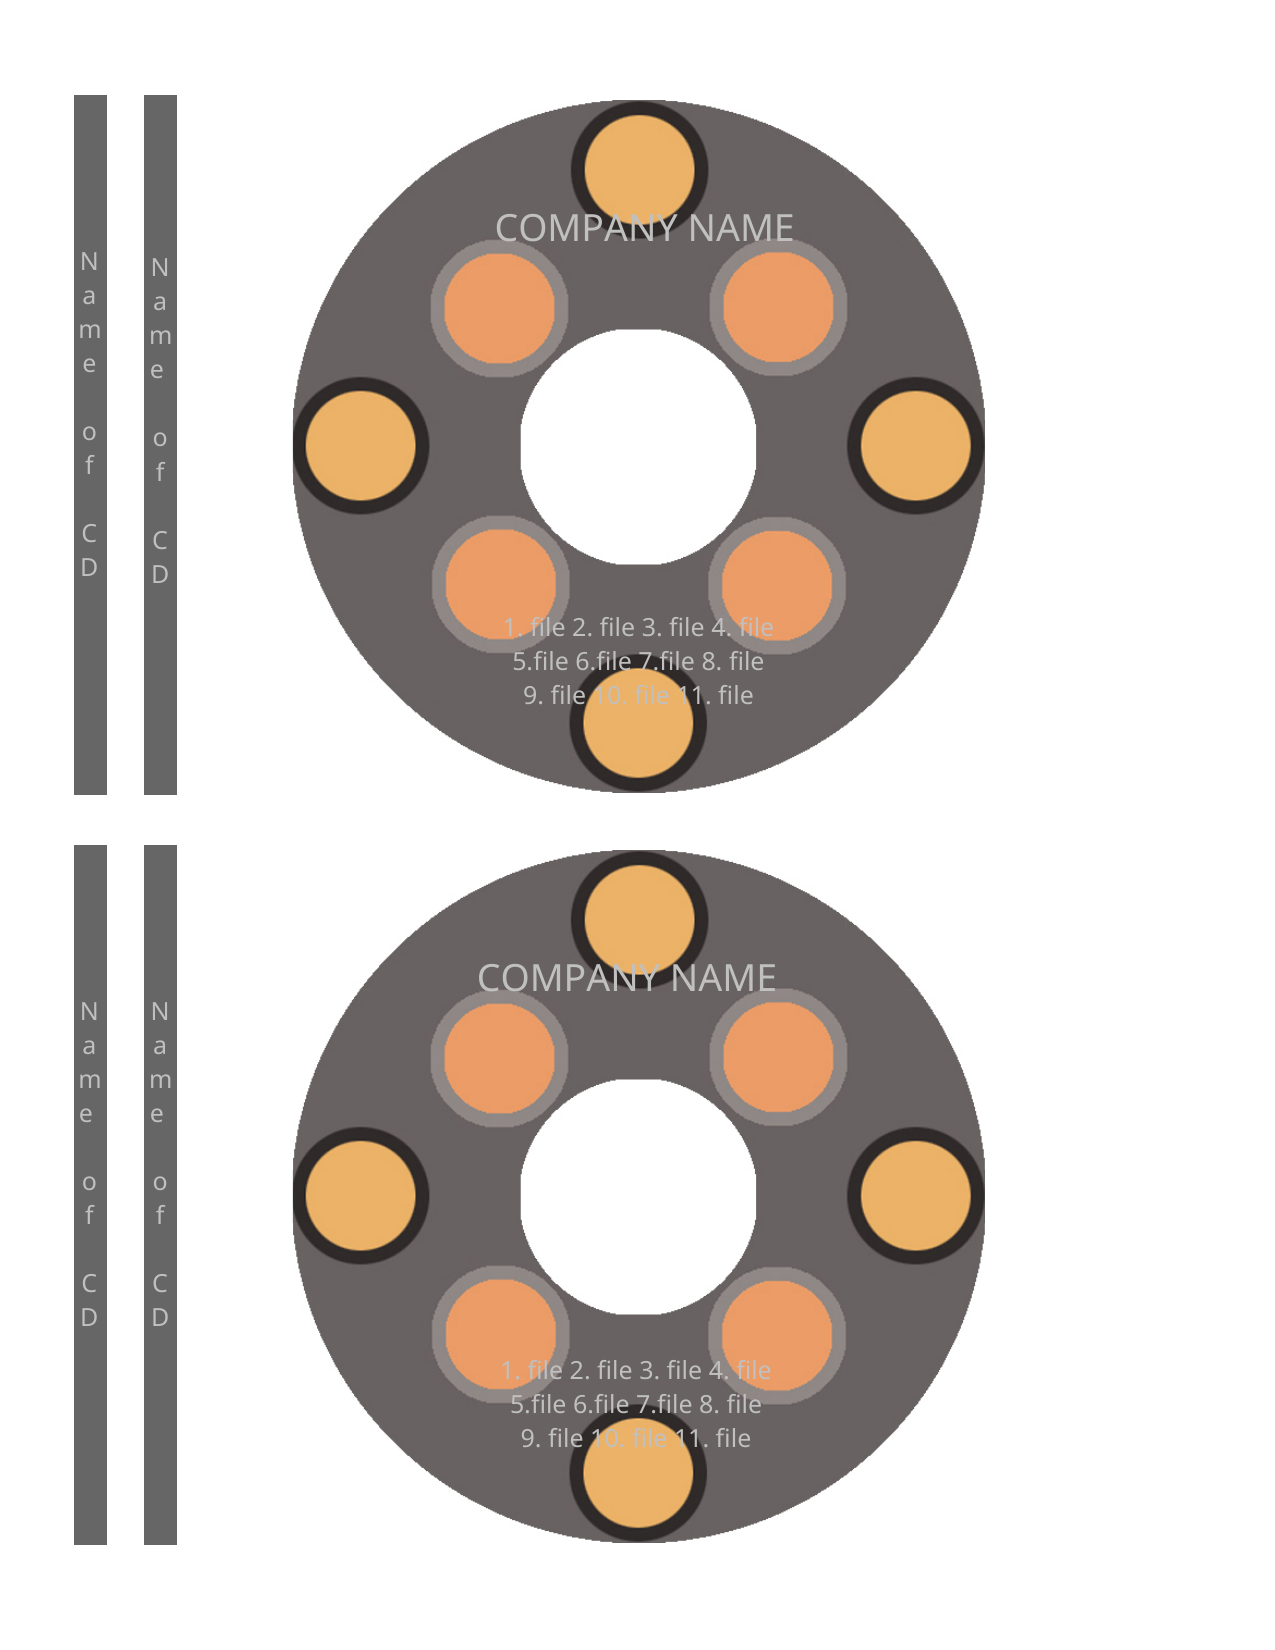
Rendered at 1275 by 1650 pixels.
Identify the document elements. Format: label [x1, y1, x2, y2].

picture [292, 850, 985, 1543]
table_header [144, 95, 177, 795]
table_cell [107, 845, 144, 1545]
table_cell [74, 795, 107, 844]
table_cell [144, 795, 177, 844]
table_cell [178, 795, 287, 844]
table_header [287, 95, 991, 792]
table_header [107, 95, 144, 795]
table_cell [287, 845, 991, 1542]
table_header [74, 95, 107, 795]
table_header [178, 95, 287, 795]
table_cell [107, 795, 144, 844]
table_cell [144, 845, 177, 1545]
table_cell [178, 845, 287, 1545]
table_cell [287, 795, 991, 844]
table_cell [74, 845, 107, 1545]
picture [292, 100, 985, 793]
